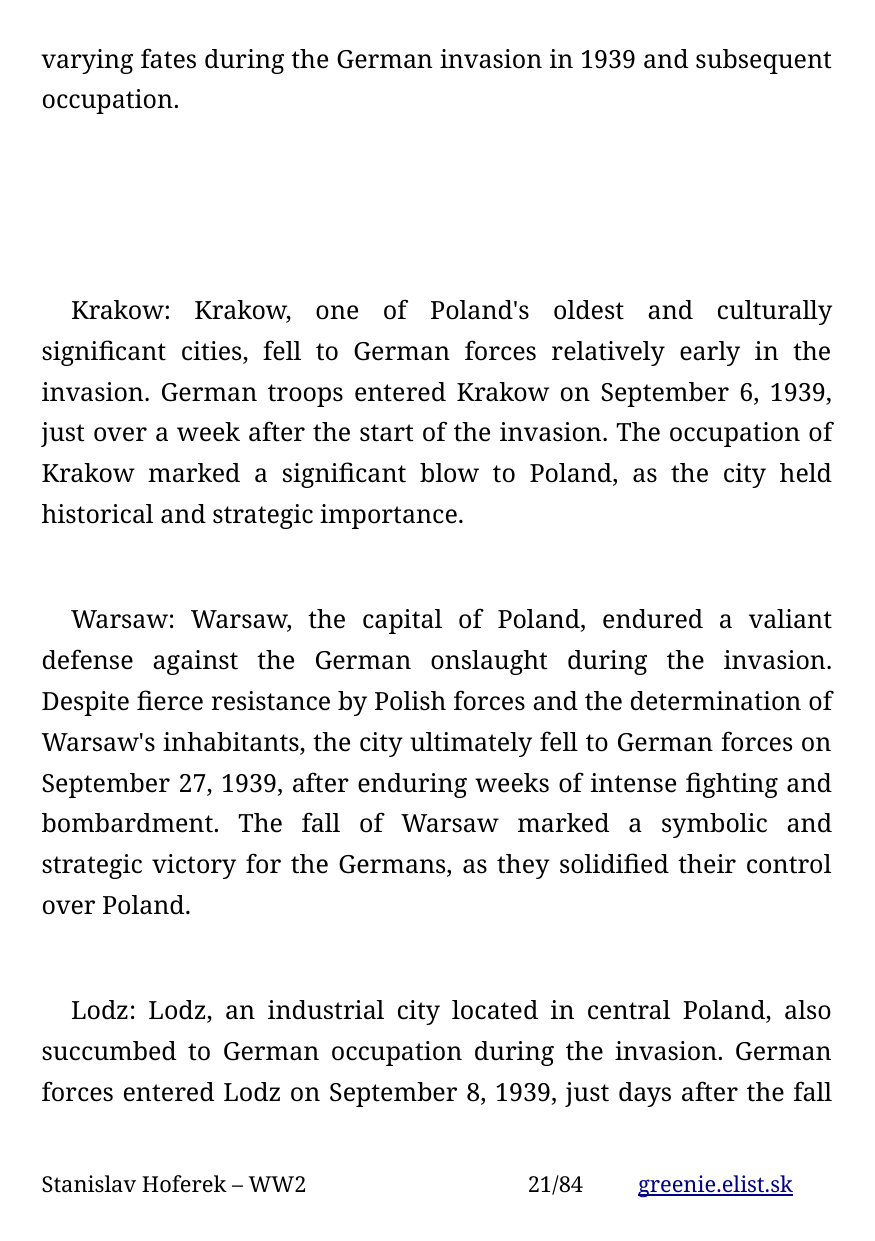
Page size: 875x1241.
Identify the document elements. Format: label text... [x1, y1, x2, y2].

text Krakow: Krakow, one of Poland's oldest and culturally significant cities, fell to German forces relatively early in the invasion. German troops entered Krakow on September 6, 1939, just over a week after the start of the invasion. The occupation of Krakow marked a significant blow to Poland, as the city held historical and strategic importance. [41, 293, 833, 531]
text Lodz: Lodz, an industrial city located in central Poland, also succumbed to German occupation during the invasion. German forces entered Lodz on September 8, 1939, just days after the fall [41, 993, 833, 1109]
text varying fates during the German invasion in 1939 and subsequent occupation. [41, 41, 833, 116]
text Warsaw: Warsaw, the capital of Poland, endured a valiant defense against the German onslaught during the invasion. Despite fierce resistance by Polish forces and the determination of Warsaw's inhabitants, the city ultimately fell to German forces on September 27, 1939, after enduring weeks of intense fighting and bombardment. The fall of Warsaw marked a symbolic and strategic victory for the Germans, as they solidified their control over Poland. [41, 602, 833, 922]
